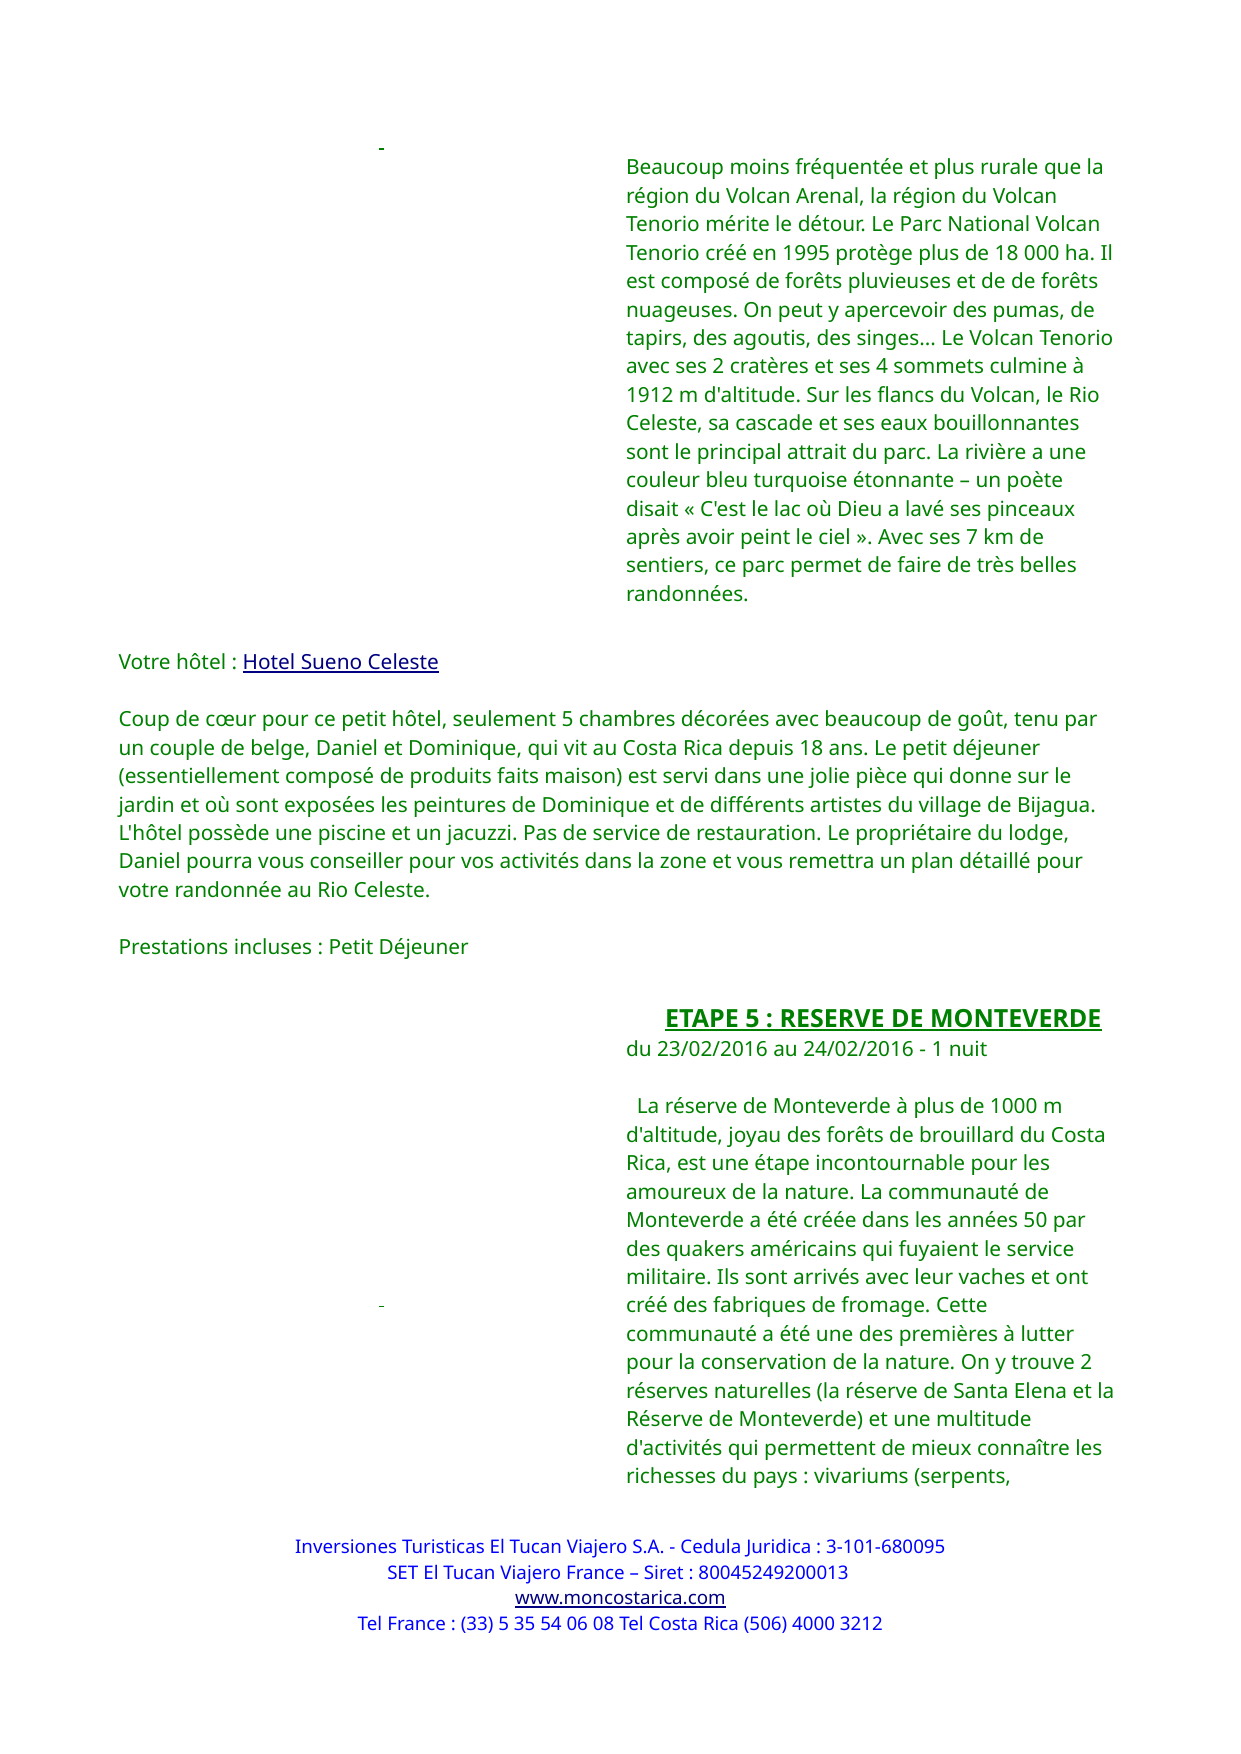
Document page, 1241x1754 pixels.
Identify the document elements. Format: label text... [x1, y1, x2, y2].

table_header [118, 118, 620, 613]
table_header [118, 995, 620, 1495]
text Prestations incluses : Petit Déjeuner [118, 932, 1122, 961]
text Coup de cœur pour ce petit hôtel, seulement 5 chambres décorées avec beaucoup de goût, tenu par un couple de belge, Daniel et Dominique, qui vit au Costa Rica depuis 18 ans. Le petit déjeuner (essentiellement composé de produits faits maison) est servi dans une jolie pièce qui donne sur le jardin et où sont exposées les peintures de Dominique et de différents artistes du village de Bijagua. L'hôtel possède une piscine et un jacuzzi. Pas de service de restauration. Le propriétaire du lodge, Daniel pourra vous conseiller pour vos activités dans la zone et vous remettra un plan détaillé pour votre randonnée au Rio Celeste. [118, 704, 1122, 903]
table_header Beaucoup moins fréquentée et plus rurale que la région du Volcan Arenal, la région du Volcan Tenorio mérite le détour. Le Parc National Volcan Tenorio créé en 1995 protège plus de 18 000 ha. Il est composé de forêts pluvieuses et de de forêts nuageuses. On peut y apercevoir des pumas, de tapirs, des agoutis, des singes... Le Volcan Tenorio avec ses 2 cratères et ses 4 sommets culmine à 1912 m d'altitude. Sur les flancs du Volcan, le Rio Celeste, sa cascade et ses eaux bouillonnantes sont le principal attrait du parc. La rivière a une couleur bleu turquoise étonnante – un poète disait « C'est le lac où Dieu a lavé ses pinceaux après avoir peint le ciel ». Avec ses 7 km de sentiers, ce parc permet de faire de très belles randonnées. [620, 118, 1122, 613]
text Votre hôtel : Hotel Sueno Celeste [118, 647, 1122, 676]
table_header ETAPE 5 : RESERVE DE MONTEVERDE du 23/02/2016 au 24/02/2016 - 1 nuit La réserve de Monteverde à plus de 1000 m d'altitude, joyau des forêts de brouillard du Costa Rica, est une étape incontournable pour les amoureux de la nature. La communauté de Monteverde a été créée dans les années 50 par des quakers américains qui fuyaient le service militaire. Ils sont arrivés avec leur vaches et ont créé des fabriques de fromage. Cette communauté a été une des premières à lutter pour la conservation de la nature. On y trouve 2 réserves naturelles (la réserve de Santa Elena et la Réserve de Monteverde) et une multitude d'activités qui permettent de mieux connaître les richesses du pays : vivariums (serpents, [620, 995, 1122, 1495]
